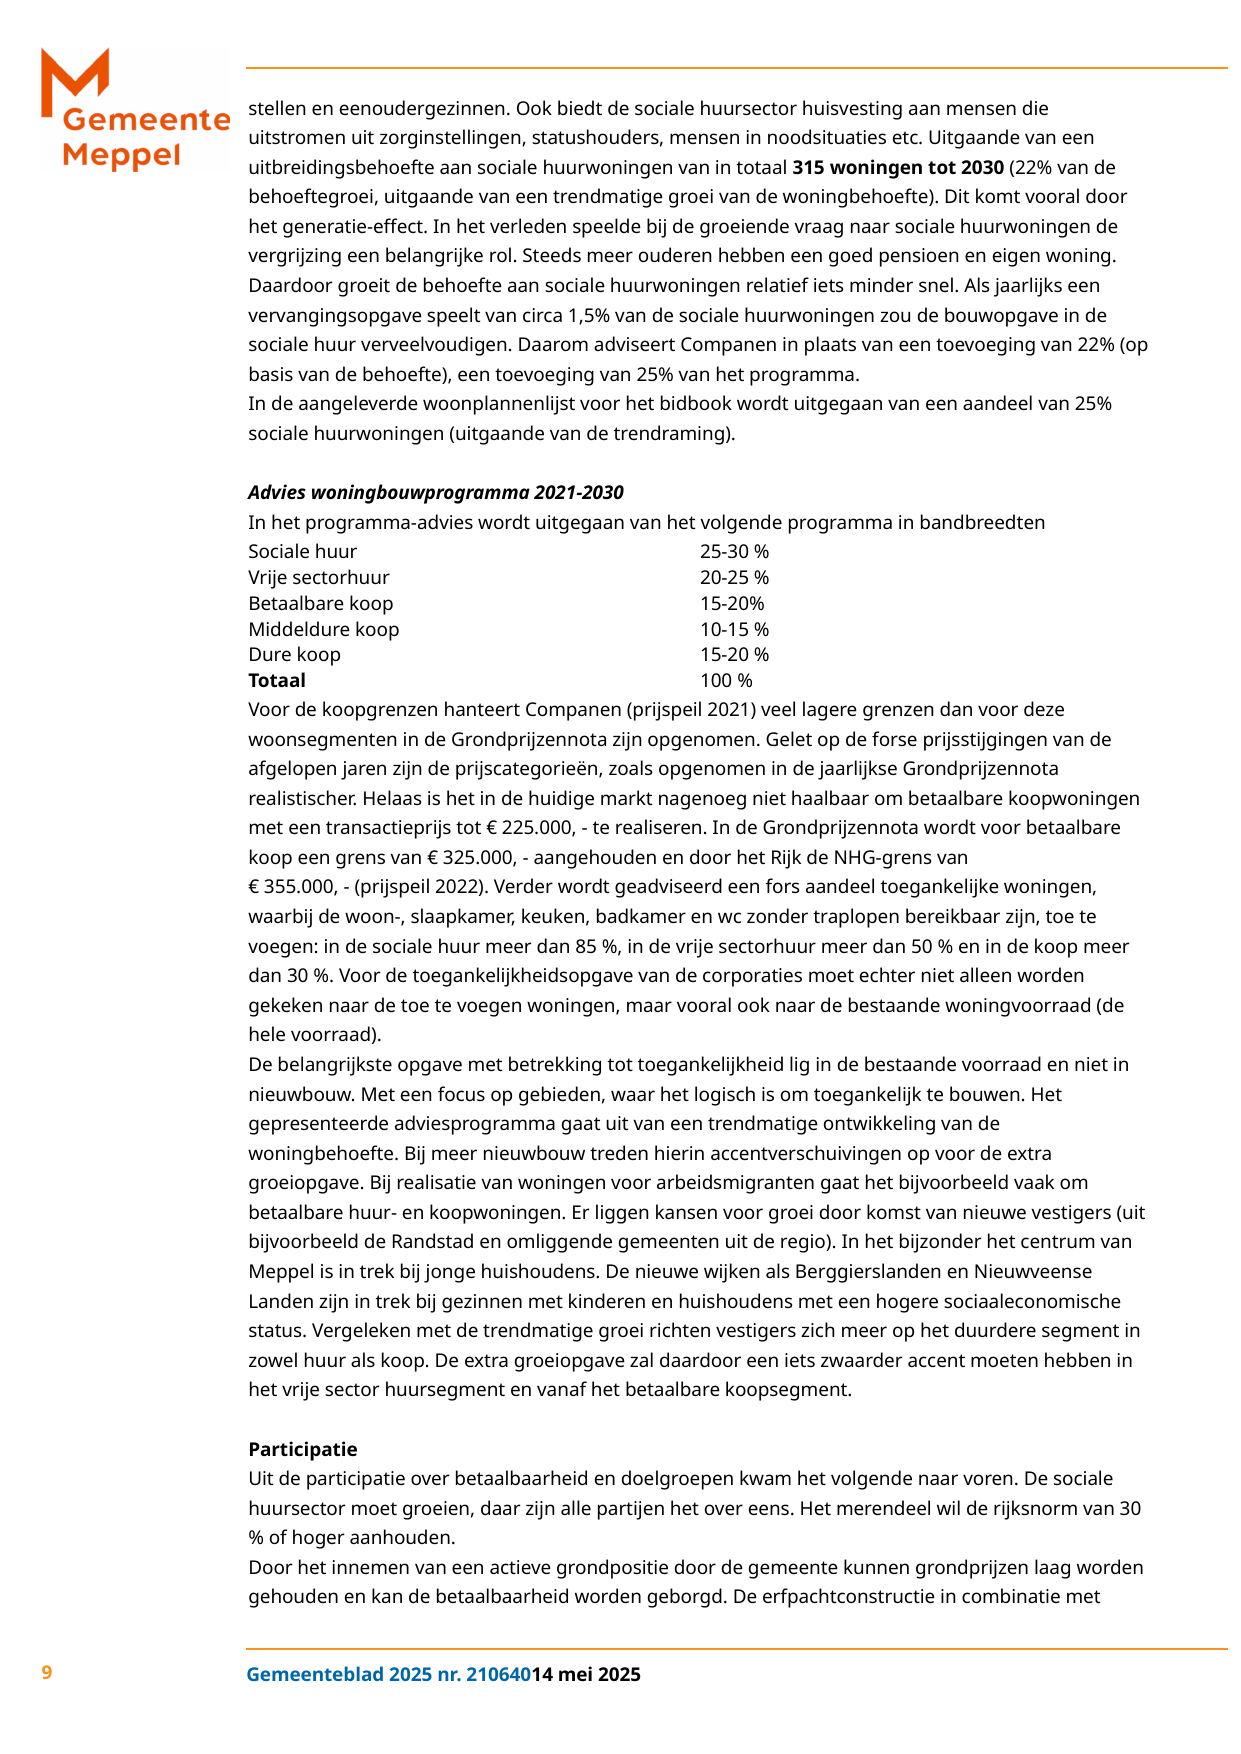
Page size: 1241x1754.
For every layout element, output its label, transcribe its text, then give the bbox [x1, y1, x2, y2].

text Voor de koopgrenzen hanteert Companen (prijspeil 2021) veel lagere grenzen dan voor deze woonsegmenten in de Grondprijzennota zijn opgenomen. Gelet op de forse prijsstijgingen van de afgelopen jaren zijn de prijscategorieën, zoals opgenomen in de jaarlijkse Grondprijzennota realistischer. Helaas is het in de huidige markt nagenoeg niet haalbaar om betaalbare koopwoningen met een transactieprijs tot € 225.000, - te realiseren. In de Grondprijzennota wordt voor betaalbare koop een grens van € 325.000, - aangehouden en door het Rijk de NHG-grens van [248, 696, 1152, 870]
text Uit de participatie over betaalbaarheid en doelgroepen kwam het volgende naar voren. De sociale huursector moet groeien, daar zijn alle partijen het over eens. Het merendeel wil de rijksnorm van 30 % of hoger aanhouden. [248, 1465, 1152, 1550]
table_cell 15-20 % [700, 642, 1152, 667]
text € 355.000, - (prijspeil 2022). Verder wordt geadviseerd een fors aandeel toegankelijke woningen, waarbij de woon-, slaapkamer, keuken, badkamer en wc zonder traplopen bereikbaar zijn, toe te voegen: in de sociale huur meer dan 85 %, in de vrije sectorhuur meer dan 50 % en in de koop meer dan 30 %. Voor de toegankelijkheidsopgave van de corporaties moet echter niet alleen worden gekeken naar de toe te voegen woningen, maar vooral ook naar de bestaande woningvoorraad (de hele voorraad). [248, 874, 1152, 1047]
text Advies woningbouwprogramma 2021-2030 [248, 479, 1152, 505]
table_header Sociale huur [248, 539, 700, 564]
text In het programma-advies wordt uitgegaan van het volgende programma in bandbreedten [248, 509, 1152, 535]
table_header 25-30 % [700, 539, 1152, 564]
text Participatie [248, 1436, 1152, 1462]
table_cell Totaal [248, 667, 700, 693]
table_cell Middeldure koop [248, 616, 700, 642]
picture [41, 47, 231, 172]
table_cell Betaalbare koop [248, 590, 700, 616]
text stellen en eenoudergezinnen. Ook biedt de sociale huursector huisvesting aan mensen die uitstromen uit zorginstellingen, statushouders, mensen in noodsituaties etc. Uitgaande van een uitbreidingsbehoefte aan sociale huurwoningen van in totaal 315 woningen tot 2030 (22% van de behoeftegroei, uitgaande van een trendmatige groei van de woningbehoefte). Dit komt vooral door het generatie-effect. In het verleden speelde bij de groeiende vraag naar sociale huurwoningen de vergrijzing een belangrijke rol. Steeds meer ouderen hebben een goed pensioen en eigen woning. Daardoor groeit de behoefte aan sociale huurwoningen relatief iets minder snel. Als jaarlijks een vervangingsopgave speelt van circa 1,5% van de sociale huurwoningen zou de bouwopgave in de sociale huur verveelvoudigen. Daarom adviseert Companen in plaats van een toevoeging van 22% (op basis van de behoefte), een toevoeging van 25% van het programma. [248, 95, 1152, 387]
text De belangrijkste opgave met betrekking tot toegankelijkheid lig in de bestaande voorraad en niet in nieuwbouw. Met een focus op gebieden, waar het logisch is om toegankelijk te bouwen. Het gepresenteerde adviesprogramma gaat uit van een trendmatige ontwikkeling van de woningbehoefte. Bij meer nieuwbouw treden hierin accentverschuivingen op voor de extra groeiopgave. Bij realisatie van woningen voor arbeidsmigranten gaat het bijvoorbeeld vaak om betaalbare huur- en koopwoningen. Er liggen kansen voor groei door komst van nieuwe vestigers (uit bijvoorbeeld de Randstad en omliggende gemeenten uit de regio). In het bijzonder het centrum van Meppel is in trek bij jonge huishoudens. De nieuwe wijken als Berggierslanden en Nieuwveense Landen zijn in trek bij gezinnen met kinderen en huishoudens met een hogere sociaaleconomische status. Vergeleken met de trendmatige groei richten vestigers zich meer op het duurdere segment in zowel huur als koop. De extra groeiopgave zal daardoor een iets zwaarder accent moeten hebben in het vrije sector huursegment en vanaf het betaalbare koopsegment. [248, 1051, 1152, 1402]
table_cell 100 % [700, 667, 1152, 693]
text Door het innemen van een actieve grondpositie door de gemeente kunnen grondprijzen laag worden gehouden en kan de betaalbaarheid worden geborgd. De erfpachtconstructie in combinatie met [248, 1554, 1152, 1609]
table_cell 10-15 % [700, 616, 1152, 642]
table_cell Vrije sectorhuur [248, 564, 700, 590]
table_cell 20-25 % [700, 564, 1152, 590]
table_cell 15-20% [700, 590, 1152, 616]
table_cell Dure koop [248, 642, 700, 667]
text In de aangeleverde woonplannenlijst voor het bidbook wordt uitgegaan van een aandeel van 25% sociale huurwoningen (uitgaande van de trendraming). [248, 391, 1152, 446]
